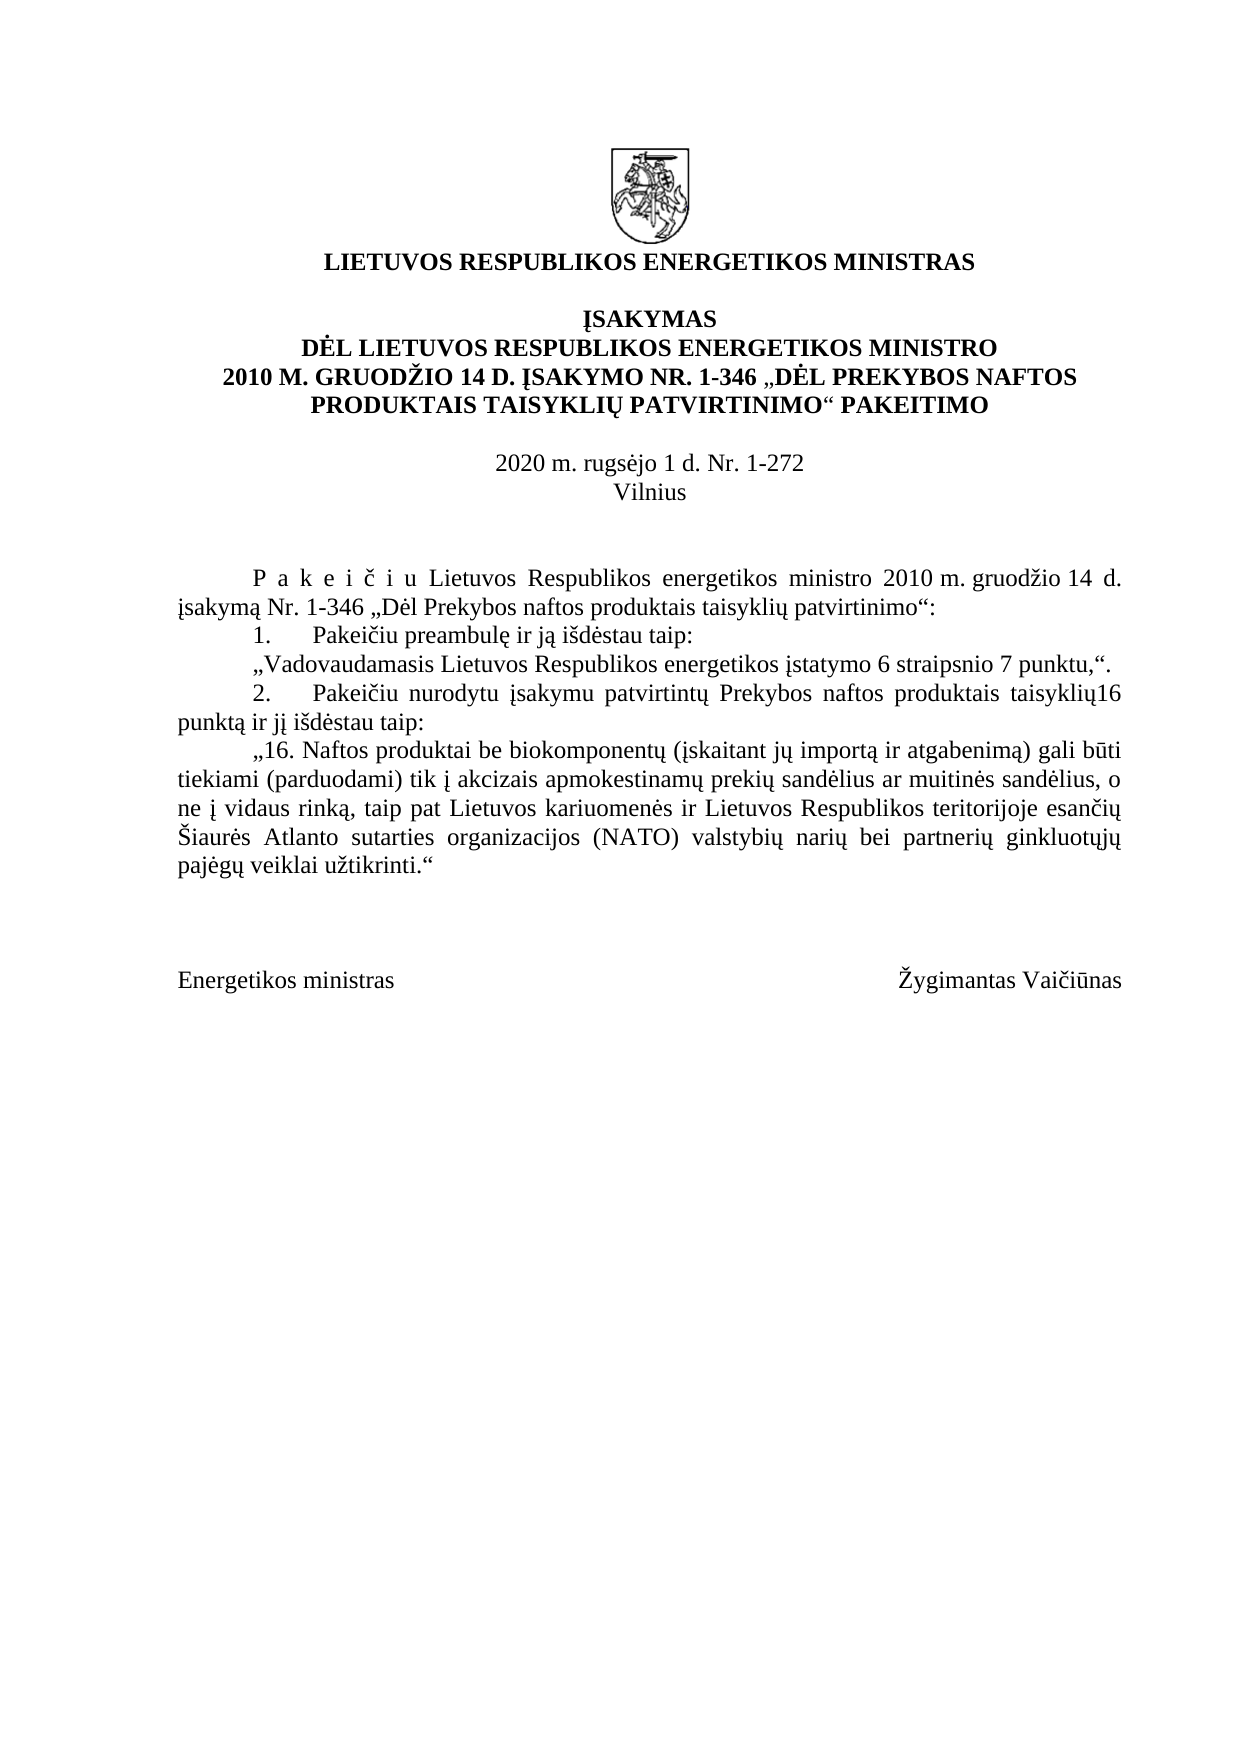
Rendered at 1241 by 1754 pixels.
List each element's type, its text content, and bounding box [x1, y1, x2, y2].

text įsakymas [177, 304, 1122, 333]
text „Vadovaudamasis Lietuvos Respublikos energetikos įstatymo 6 straipsnio 7 punktu,“. [177, 649, 1122, 678]
text 2. Pakeičiu nurodytu įsakymu patvirtintų Prekybos naftos produktais taisyklių16 punktą ir jį išdėstau taip: [177, 678, 1122, 736]
text P a k e i č i u Lietuvos Respublikos energetikos ministro 2010 m. gruodžio 14 d. įsakymą Nr. 1-346 „Dėl Prekybos naftos produktais taisyklių patvirtinimo“: [177, 563, 1122, 621]
text Energetikos ministras Žygimantas Vaičiūnas [177, 966, 1122, 994]
text 1. Pakeičiu preambulę ir ją išdėstau taip: [177, 621, 1122, 649]
text 2020 m. rugsėjo 1 d. Nr. 1-272 [177, 448, 1122, 477]
text Vilnius [177, 477, 1122, 506]
text dėl lietuvos respublikos energetikos ministro 2010 m. GRUODŽIO 14 d. įsakymo nr. 1-346 „Dėl PREKYBOS NAFTOS PRODUKTAIS TAISYKLIŲ PATVIRTINIMO“ PAKEITIMO [177, 333, 1122, 419]
text „16. Naftos produktai be biokomponentų (įskaitant jų importą ir atgabenimą) gali būti tiekiami (parduodami) tik į akcizais apmokestinamų prekių sandėlius ar muitinės sandėlius, o ne į vidaus rinką, taip pat Lietuvos kariuomenės ir Lietuvos Respublikos teritorijoje esančių Šiaurės Atlanto sutarties organizacijos (NATO) valstybių narių bei partnerių ginkluotųjų pajėgų veiklai užtikrinti.“ [177, 736, 1122, 879]
text Lietuvos Respublikos ENERGETIKOS ministras [177, 247, 1122, 276]
